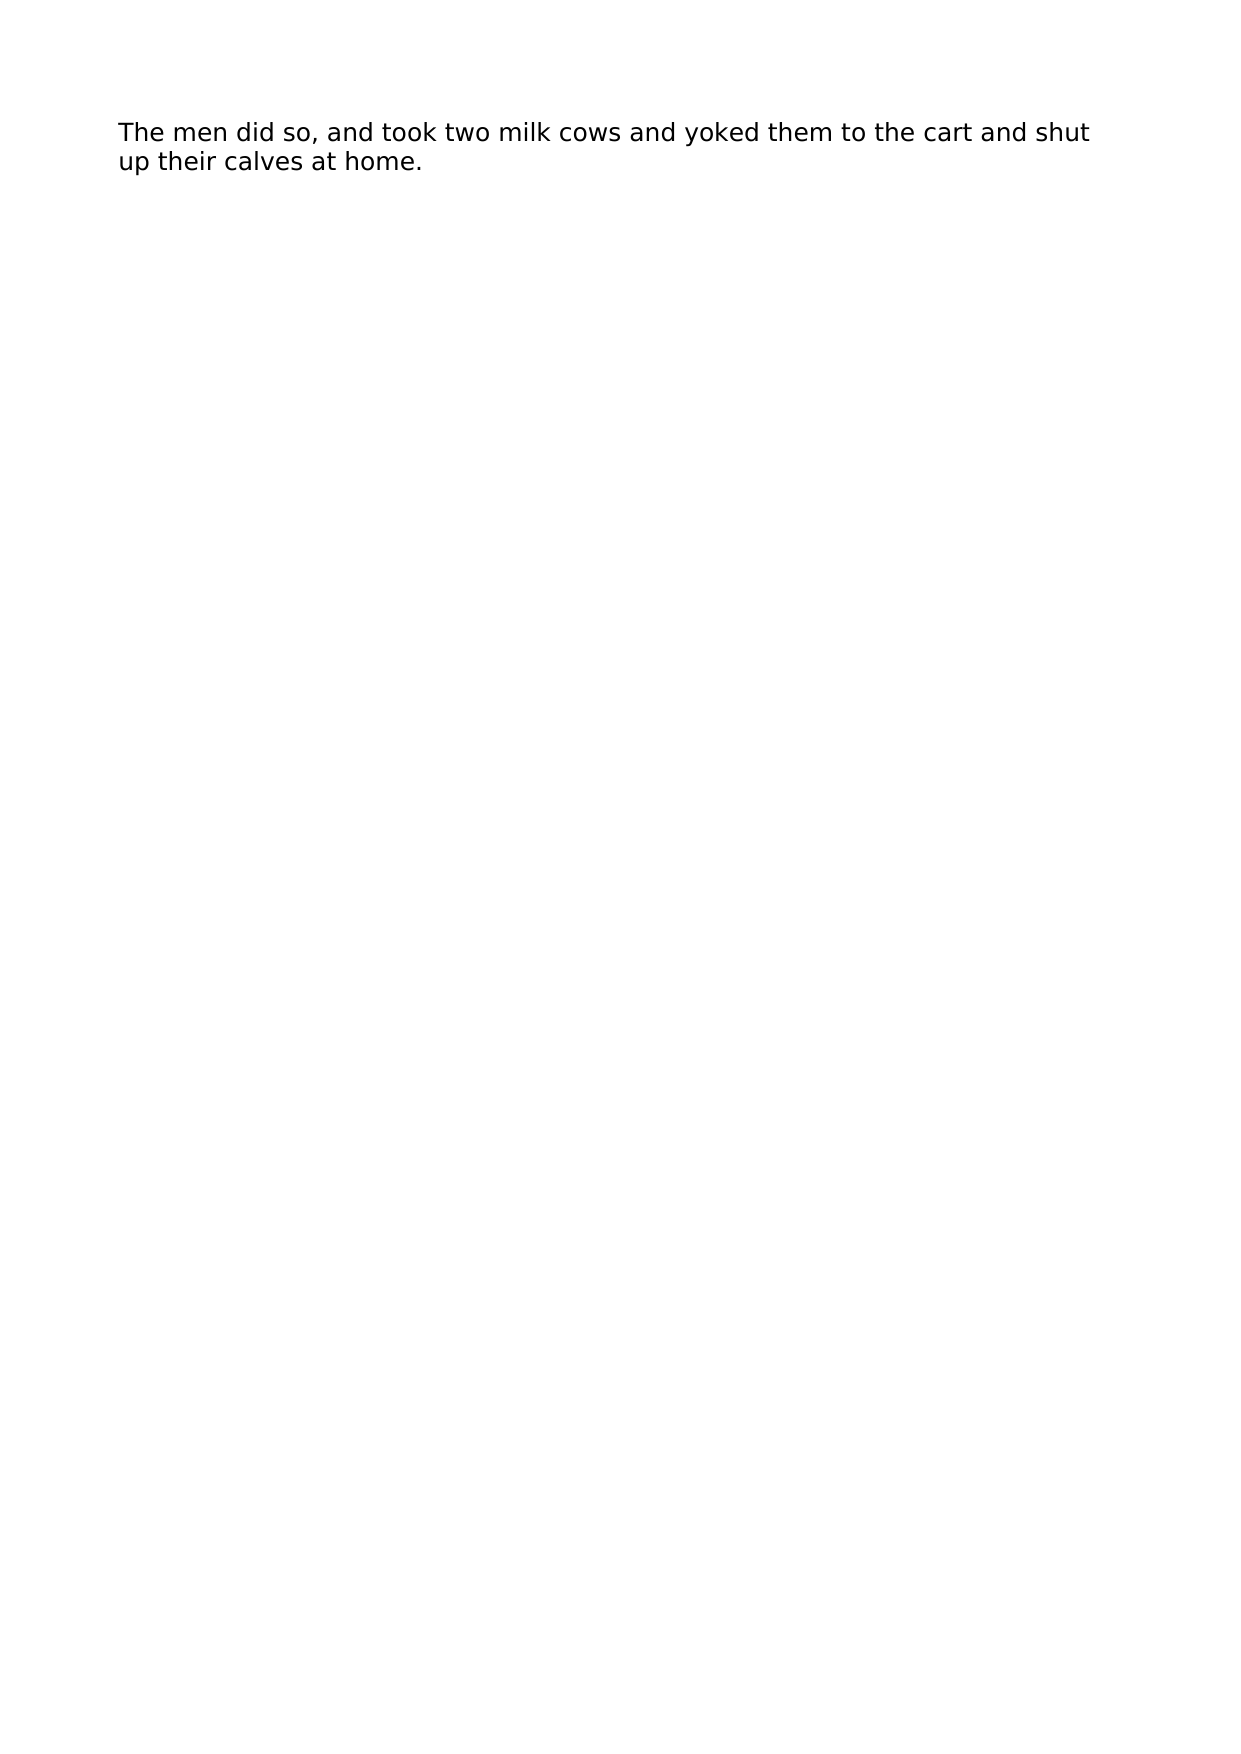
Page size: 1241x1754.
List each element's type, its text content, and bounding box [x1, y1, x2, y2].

text The men did so, and took two milk cows and yoked them to the cart and shut up their calves at home. [118, 118, 1122, 176]
